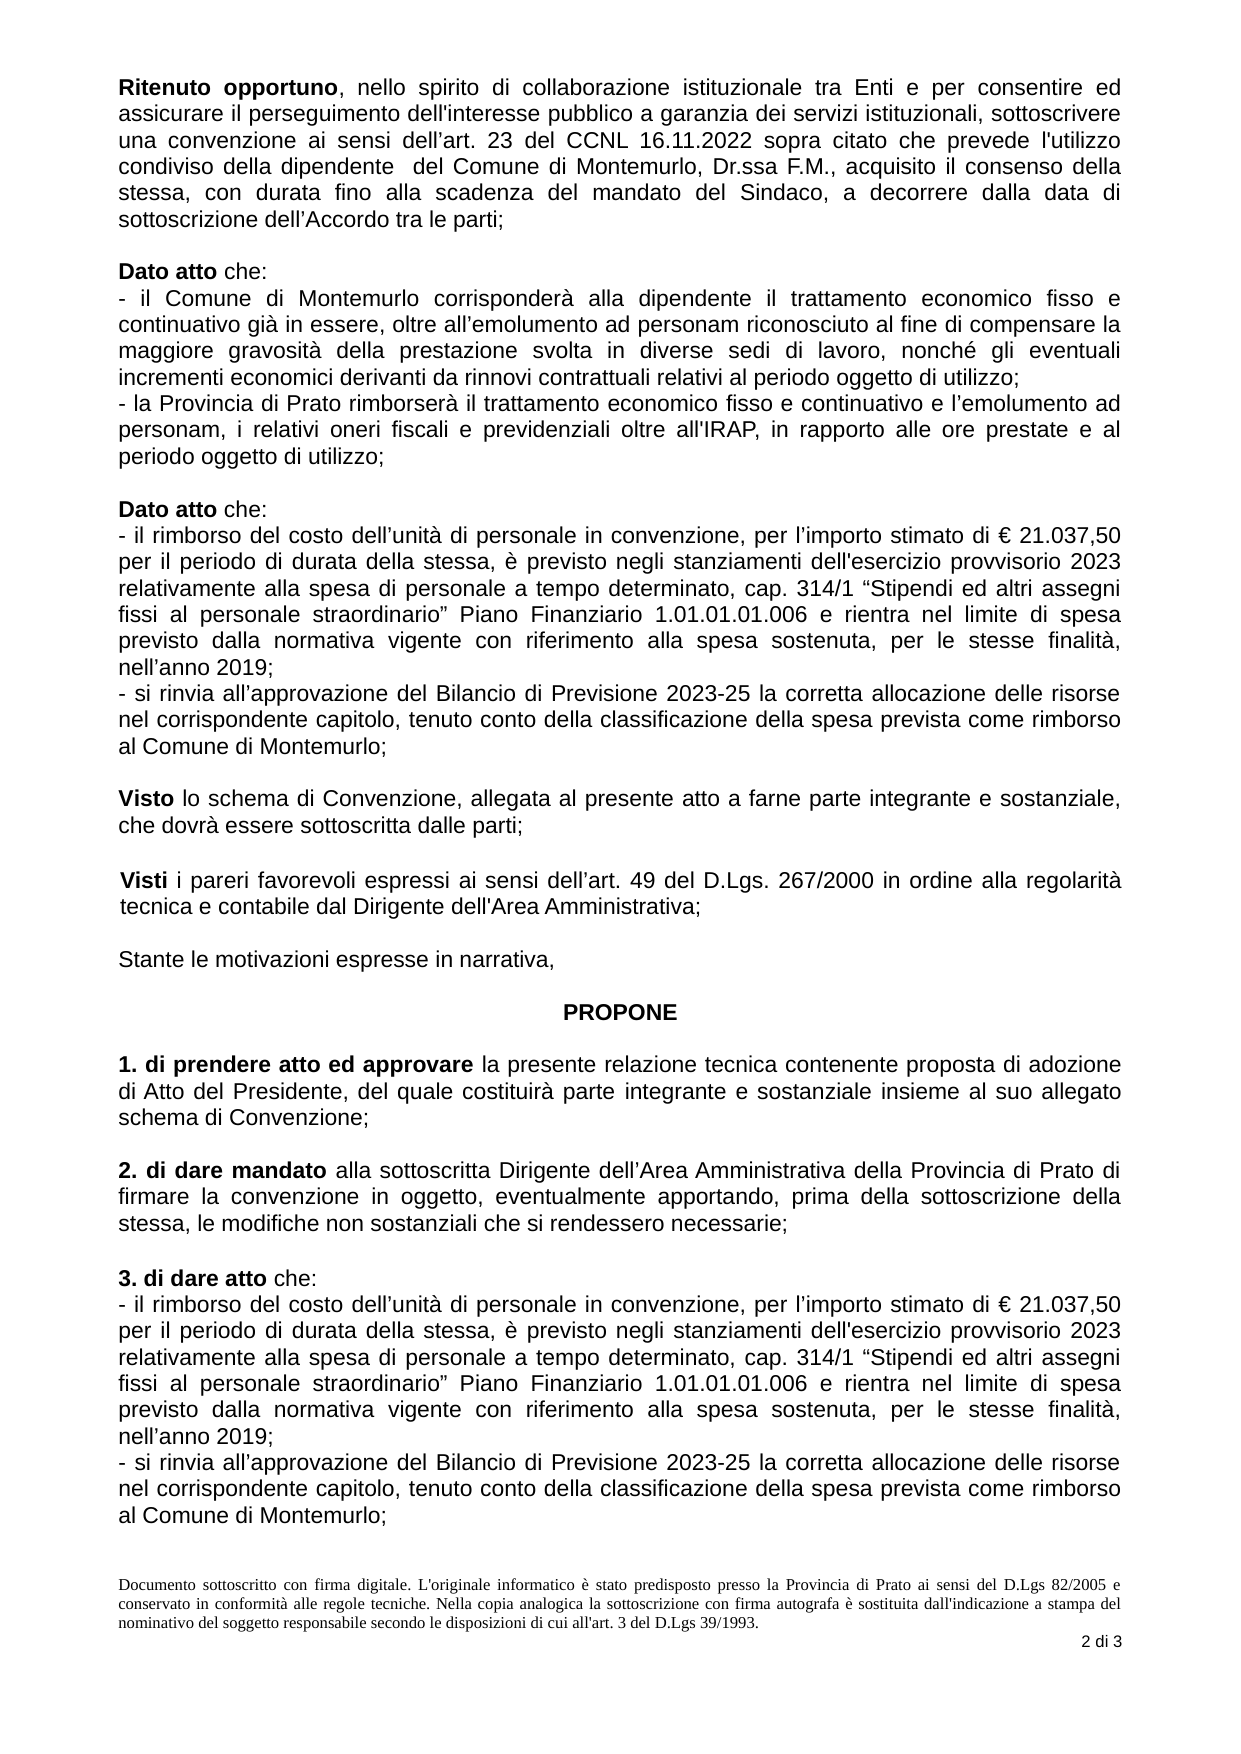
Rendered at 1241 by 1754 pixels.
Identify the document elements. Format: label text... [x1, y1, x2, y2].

text Dato atto che: [118, 258, 1122, 285]
subtitle PROPONE [118, 999, 1122, 1025]
text - il Comune di Montemurlo corrisponderà alla dipendente il trattamento economico fisso e continuativo già in essere, oltre all’emolumento ad personam riconosciuto al fine di compensare la maggiore gravosità della prestazione svolta in diverse sedi di lavoro, nonché gli eventuali incrementi economici derivanti da rinnovi contrattuali relativi al periodo oggetto di utilizzo; [118, 285, 1122, 390]
text Ritenuto opportuno, nello spirito di collaborazione istituzionale tra Enti e per consentire ed assicurare il perseguimento dell'interesse pubblico a garanzia dei servizi istituzionali, sottoscrivere una convenzione ai sensi dell’art. 23 del CCNL 16.11.2022 sopra citato che prevede l'utilizzo condiviso della dipendente del Comune di Montemurlo, Dr.ssa F.M., acquisito il consenso della stessa, con durata fino alla scadenza del mandato del Sindaco, a decorrere dalla data di sottoscrizione dell’Accordo tra le parti; [118, 74, 1122, 232]
text 2. di dare mandato alla sottoscritta Dirigente dell’Area Amministrativa della Provincia di Prato di firmare la convenzione in oggetto, eventualmente apportando, prima della sottoscrizione della stessa, le modifiche non sostanziali che si rendessero necessarie; [118, 1157, 1122, 1236]
text - si rinvia all’approvazione del Bilancio di Previsione 2023-25 la corretta allocazione delle risorse nel corrispondente capitolo, tenuto conto della classificazione della spesa prevista come rimborso al Comune di Montemurlo; [118, 1449, 1122, 1528]
text - il rimborso del costo dell’unità di personale in convenzione, per l’importo stimato di € 21.037,50 per il periodo di durata della stessa, è previsto negli stanziamenti dell'esercizio provvisorio 2023 relativamente alla spesa di personale a tempo determinato, cap. 314/1 “Stipendi ed altri assegni fissi al personale straordinario” Piano Finanziario 1.01.01.01.006 e rientra nel limite di spesa previsto dalla normativa vigente con riferimento alla spesa sostenuta, per le stesse finalità, nell’anno 2019; [118, 522, 1122, 680]
text 3. di dare atto che: [118, 1264, 1122, 1291]
text Dato atto che: [118, 496, 1122, 522]
text 1. di prendere atto ed approvare la presente relazione tecnica contenente proposta di adozione di Atto del Presidente, del quale costituirà parte integrante e sostanziale insieme al suo allegato schema di Convenzione; [118, 1051, 1122, 1130]
text - il rimborso del costo dell’unità di personale in convenzione, per l’importo stimato di € 21.037,50 per il periodo di durata della stessa, è previsto negli stanziamenti dell'esercizio provvisorio 2023 relativamente alla spesa di personale a tempo determinato, cap. 314/1 “Stipendi ed altri assegni fissi al personale straordinario” Piano Finanziario 1.01.01.01.006 e rientra nel limite di spesa previsto dalla normativa vigente con riferimento alla spesa sostenuta, per le stesse finalità, nell’anno 2019; [118, 1291, 1122, 1449]
text - si rinvia all’approvazione del Bilancio di Previsione 2023-25 la corretta allocazione delle risorse nel corrispondente capitolo, tenuto conto della classificazione della spesa prevista come rimborso al Comune di Montemurlo; [118, 680, 1122, 759]
text Visto lo schema di Convenzione, allegata al presente atto a farne parte integrante e sostanziale, che dovrà essere sottoscritta dalle parti; [118, 785, 1122, 838]
text Visti i pareri favorevoli espressi ai sensi dell’art. 49 del D.Lgs. 267/2000 in ordine alla regolarità tecnica e contabile dal Dirigente dell'Area Amministrativa; [120, 867, 1122, 919]
text Stante le motivazioni espresse in narrativa, [118, 946, 1122, 972]
text - la Provincia di Prato rimborserà il trattamento economico fisso e continuativo e l’emolumento ad personam, i relativi oneri fiscali e previdenziali oltre all'IRAP, in rapporto alle ore prestate e al periodo oggetto di utilizzo; [118, 390, 1122, 469]
